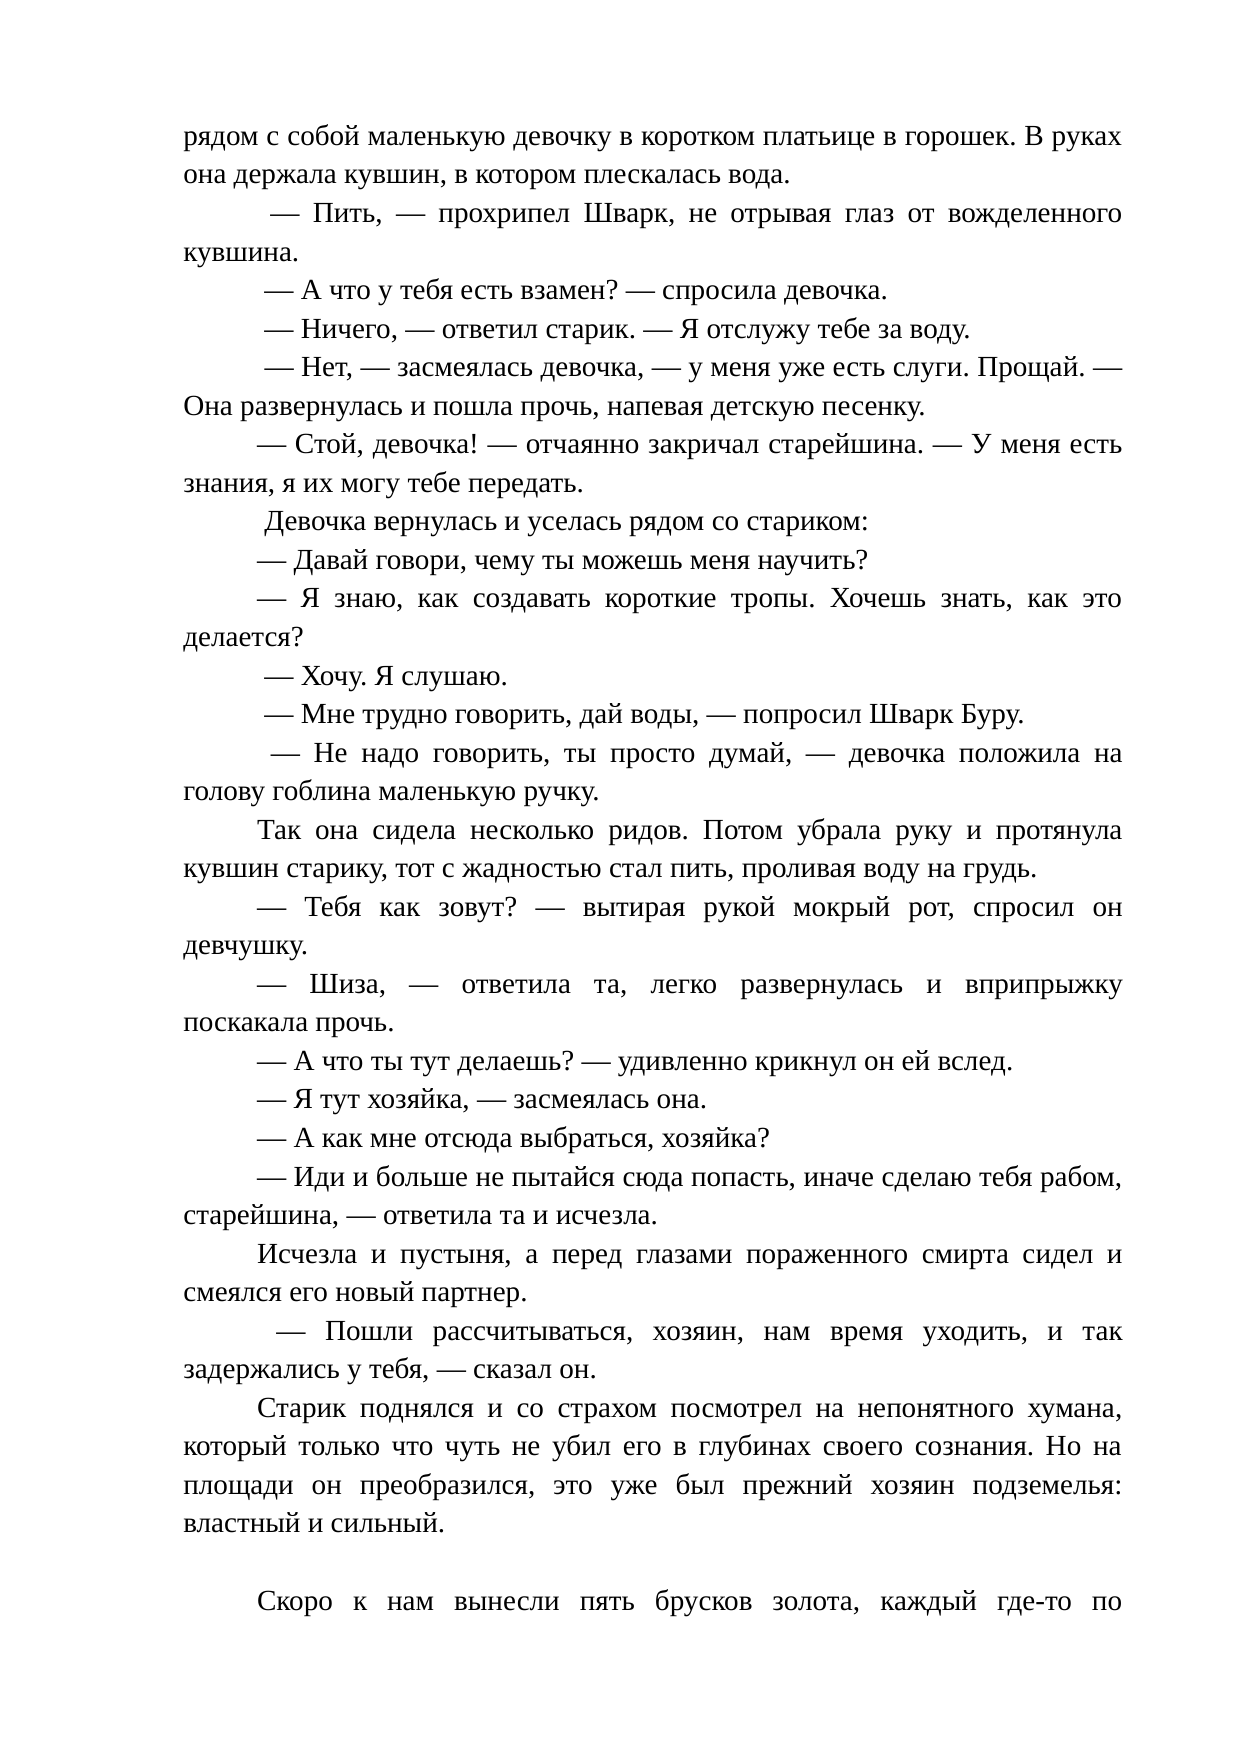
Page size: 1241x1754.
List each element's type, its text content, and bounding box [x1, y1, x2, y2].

text — Мне трудно говорить, дай воды, — попросил Шварк Буру. [183, 696, 1123, 730]
text — А как мне отсюда выбраться, хозяйка? [183, 1120, 1123, 1154]
text Старик поднялся и со страхом посмотрел на непонятного хумана, который только что чуть не убил его в глубинах своего сознания. Но на площади он преобразился, это уже был прежний хозяин подземелья: властный и сильный. [183, 1390, 1123, 1539]
text Исчезла и пустыня, а перед глазами пораженного смирта сидел и смеялся его новый партнер. [183, 1236, 1123, 1308]
text Так она сидела несколько ридов. Потом убрала руку и протянула кувшин старику, тот с жадностью стал пить, проливая воду на грудь. [183, 812, 1123, 884]
text — Нет, — засмеялась девочка, — у меня уже есть слуги. Прощай. — Она развернулась и пошла прочь, напевая детскую песенку. [183, 349, 1123, 421]
text — Я знаю, как создавать короткие тропы. Хочешь знать, как это делается? [183, 581, 1123, 653]
text — Тебя как зовут? — вытирая рукой мокрый рот, спросил он девчушку. [183, 889, 1123, 961]
text Девочка вернулась и уселась рядом со стариком: [183, 503, 1123, 537]
text — А что ты тут делаешь? — удивленно крикнул он ей вслед. [183, 1043, 1123, 1077]
text — Не надо говорить, ты просто думай, — девочка положила на голову гоблина маленькую ручку. [183, 735, 1123, 807]
text — Давай говори, чему ты можешь меня научить? [183, 542, 1123, 576]
text — Шиза, — ответила та, легко развернулась и вприпрыжку поскакала прочь. [183, 966, 1123, 1038]
text — Иди и больше не пытайся сюда попасть, иначе сделаю тебя рабом, старейшина, — ответила та и исчезла. [183, 1159, 1123, 1231]
text — А что у тебя есть взамен? — спросила девочка. [183, 272, 1123, 306]
text — Пить, — прохрипел Шварк, не отрывая глаз от вожделенного кувшина. [183, 195, 1123, 267]
text — Стой, девочка! — отчаянно закричал старейшина. — У меня есть знания, я их могу тебе передать. [183, 426, 1123, 498]
text Скоро к нам вынесли пять брусков золота, каждый где-то по [183, 1583, 1123, 1616]
text — Пошли рассчитываться, хозяин, нам время уходить, и так задержались у тебя, — сказал он. [183, 1313, 1123, 1385]
text — Ничего, — ответил старик. — Я отслужу тебе за воду. [183, 311, 1123, 344]
text рядом с собой маленькую девочку в коротком платьице в горошек. В руках она держала кувшин, в котором плескалась вода. [183, 118, 1123, 190]
text — Хочу. Я слушаю. [183, 658, 1123, 691]
text — Я тут хозяйка, — засмеялась она. [183, 1082, 1123, 1115]
